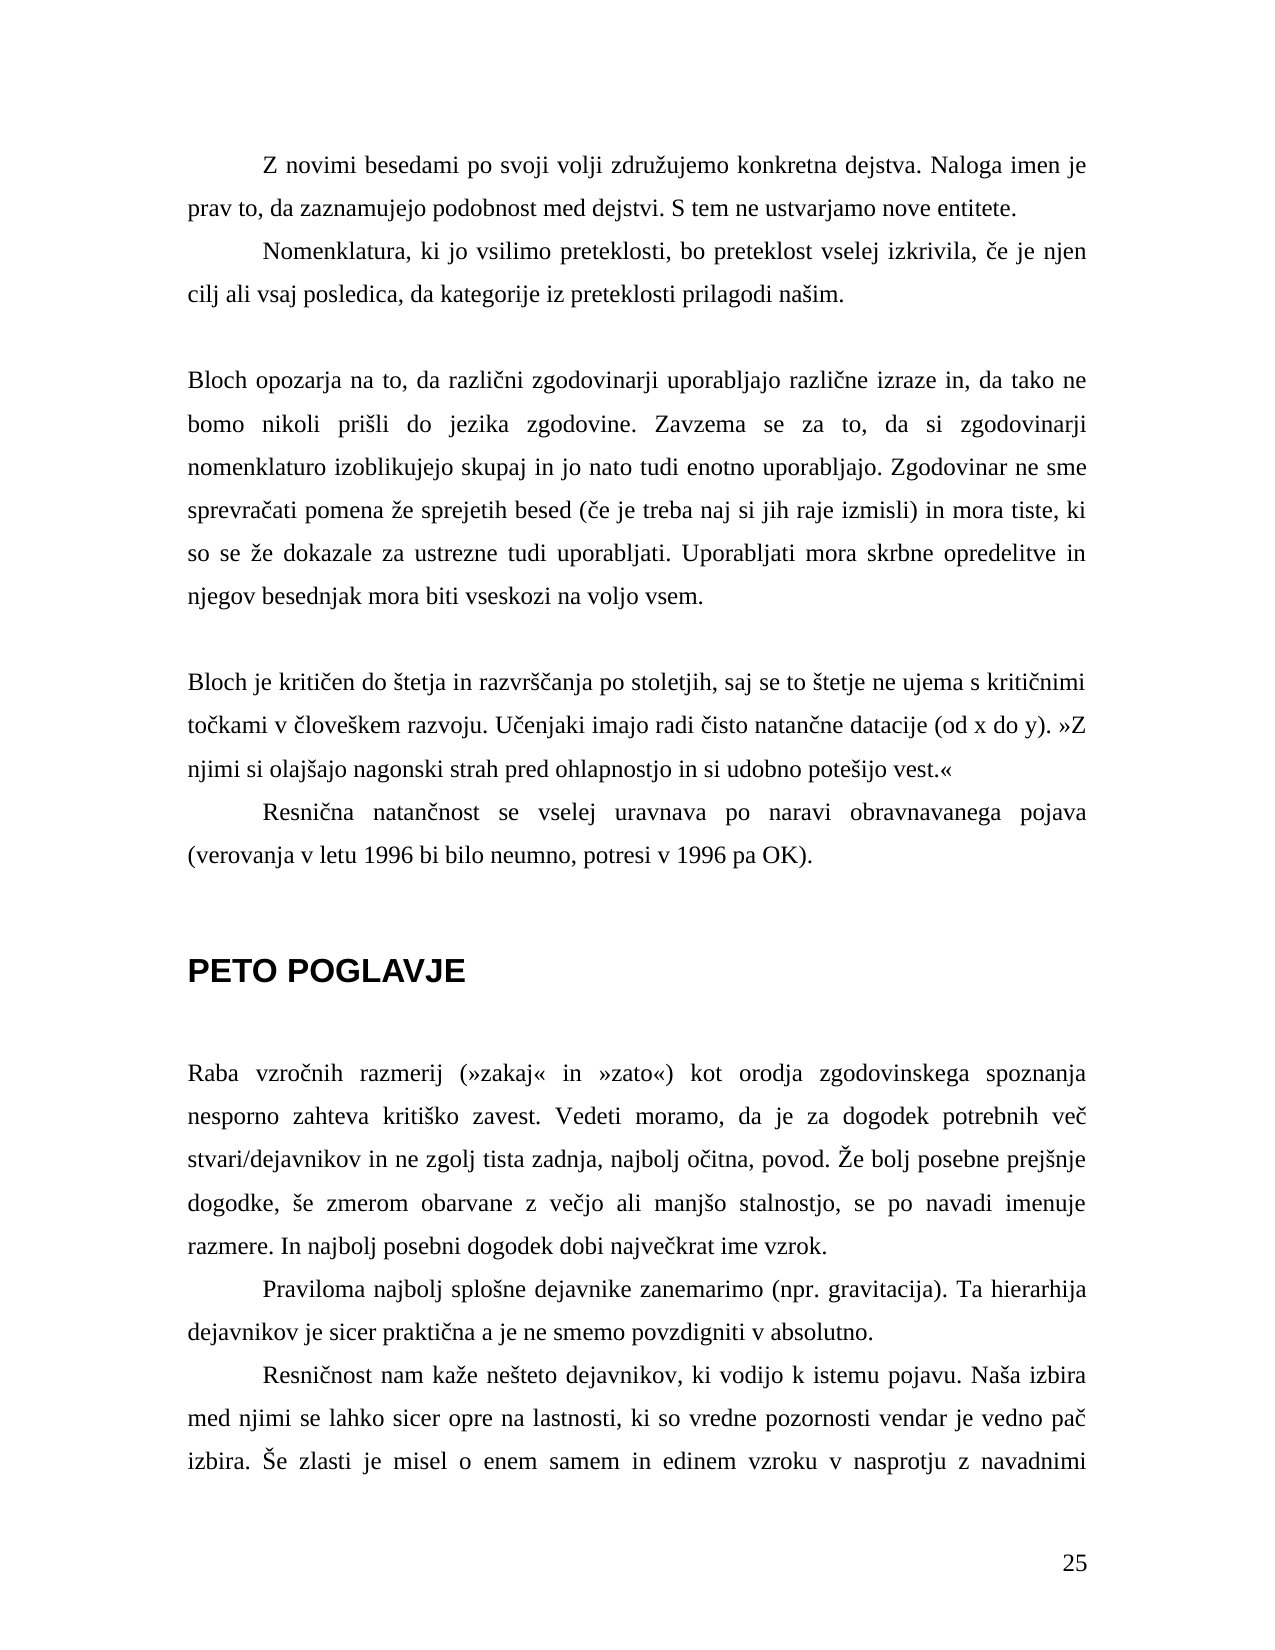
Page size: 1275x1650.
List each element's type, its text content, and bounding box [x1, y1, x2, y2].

text Raba vzročnih razmerij (»zakaj« in »zato«) kot orodja zgodovinskega spoznanja nesporno zahteva kritiško zavest. Vedeti moramo, da je za dogodek potrebnih več stvari/dejavnikov in ne zgolj tista zadnja, najbolj očitna, povod. Že bolj posebne prejšnje dogodke, še zmerom obarvane z večjo ali manjšo stalnostjo, se po navadi imenuje razmere. In najbolj posebni dogodek dobi največkrat ime vzrok. [187, 1058, 1087, 1259]
text Bloch opozarja na to, da različni zgodovinarji uporabljajo različne izraze in, da tako ne bomo nikoli prišli do jezika zgodovine. Zavzema se za to, da si zgodovinarji nomenklaturo izoblikujejo skupaj in jo nato tudi enotno uporabljajo. Zgodovinar ne sme sprevračati pomena že sprejetih besed (če je treba naj si jih raje izmisli) in mora tiste, ki so se že dokazale za ustrezne tudi uporabljati. Uporabljati mora skrbne opredelitve in njegov besednjak mora biti vseskozi na voljo vsem. [187, 366, 1087, 610]
text Praviloma najbolj splošne dejavnike zanemarimo (npr. gravitacija). Ta hierarhija dejavnikov je sicer praktična a je ne smemo povzdigniti v absolutno. [187, 1274, 1087, 1346]
subtitle PETO POGLAVJE [187, 951, 1087, 990]
text Resničnost nam kaže nešteto dejavnikov, ki vodijo k istemu pojavu. Naša izbira med njimi se lahko sicer opre na lastnosti, ki so vredne pozornosti vendar je vedno pač izbira. Še zlasti je misel o enem samem in edinem vzroku v nasprotju z navadnimi [187, 1360, 1087, 1475]
text Resnična natančnost se vselej uravnava po naravi obravnavanega pojava (verovanja v letu 1996 bi bilo neumno, potresi v 1996 pa OK). [187, 797, 1087, 869]
text Bloch je kritičen do štetja in razvrščanja po stoletjih, saj se to štetje ne ujema s kritičnimi točkami v človeškem razvoju. Učenjaki imajo radi čisto natančne datacije (od x do y). »Z njimi si olajšajo nagonski strah pred ohlapnostjo in si udobno potešijo vest.« [187, 667, 1087, 782]
text Z novimi besedami po svoji volji združujemo konkretna dejstva. Naloga imen je prav to, da zaznamujejo podobnost med dejstvi. S tem ne ustvarjamo nove entitete. [187, 150, 1087, 222]
text Nomenklatura, ki jo vsilimo preteklosti, bo preteklost vselej izkrivila, če je njen cilj ali vsaj posledica, da kategorije iz preteklosti prilagodi našim. [187, 236, 1087, 308]
